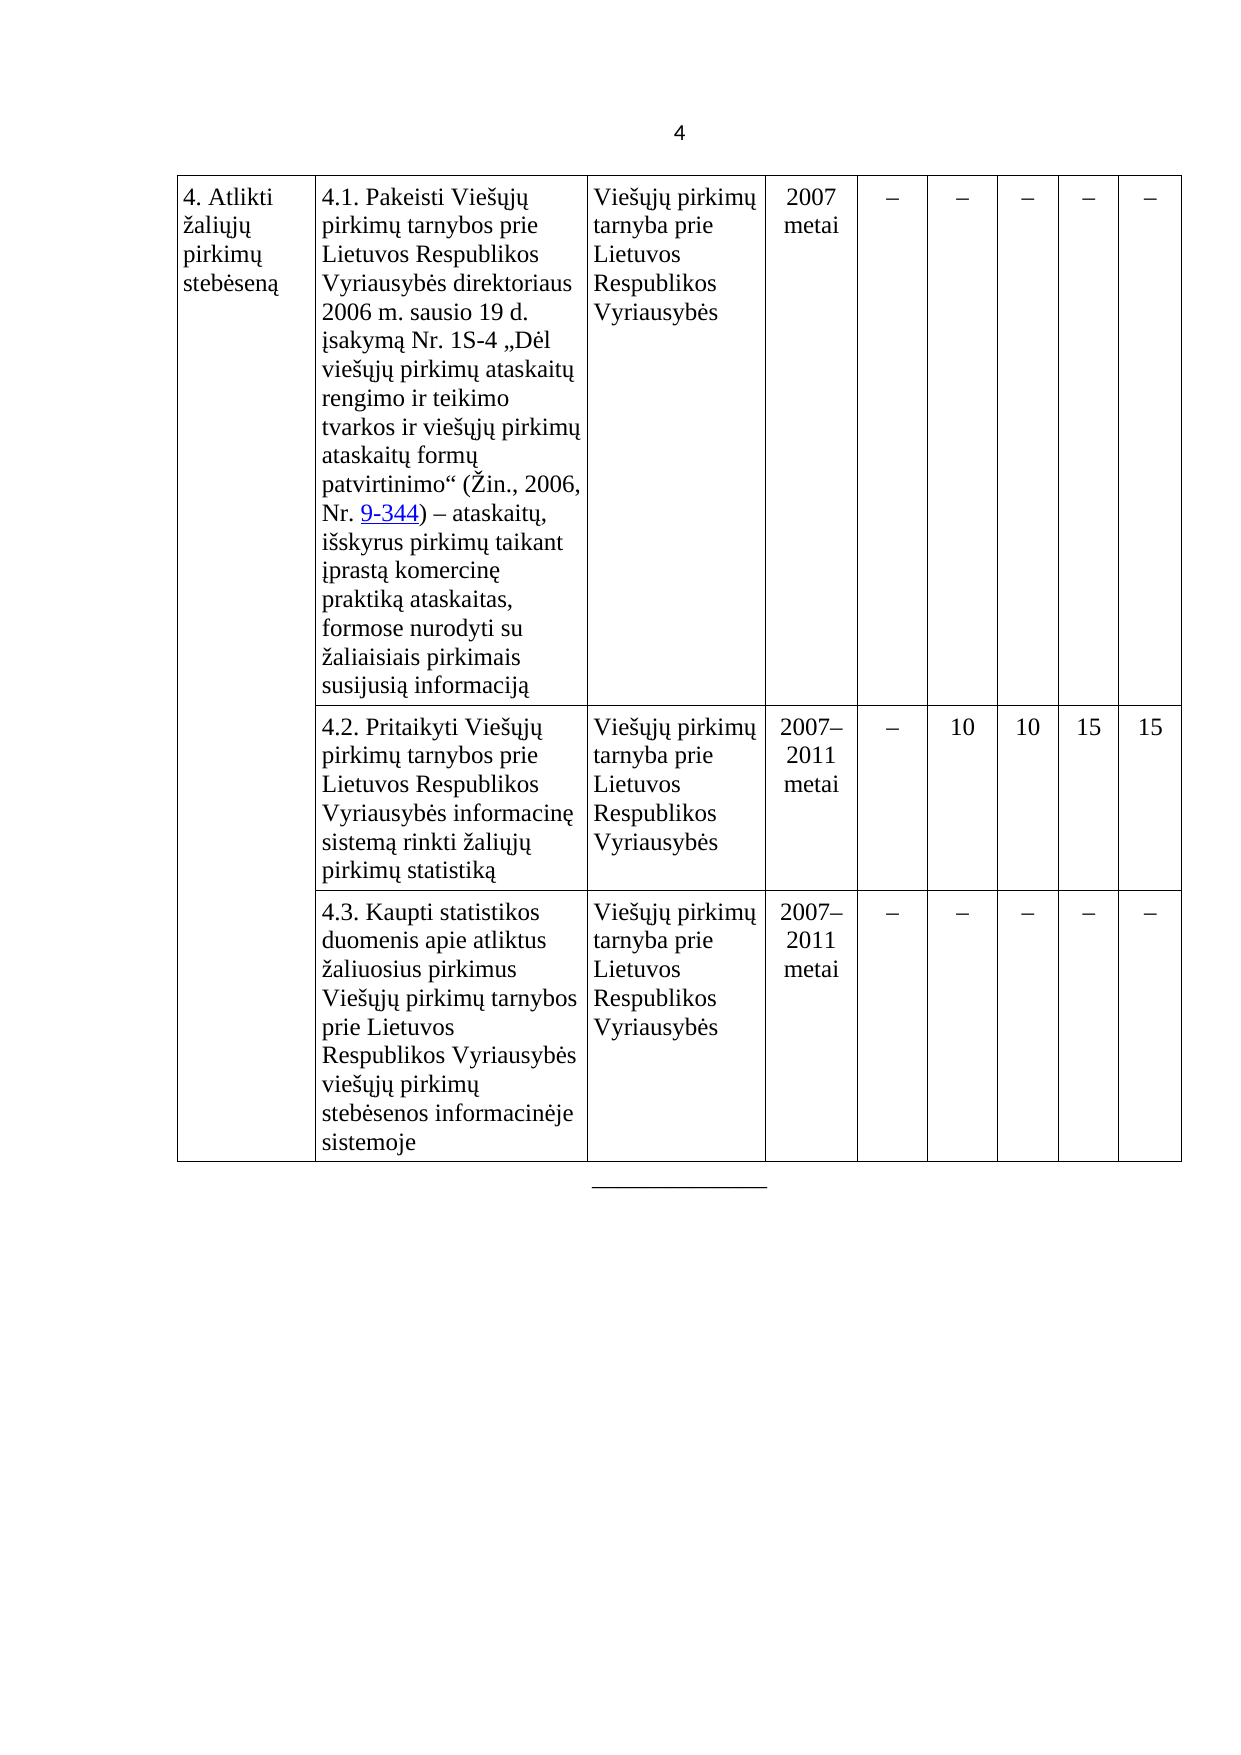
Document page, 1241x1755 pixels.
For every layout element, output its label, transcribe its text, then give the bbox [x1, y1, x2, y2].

table_cell – [1119, 176, 1181, 705]
table_cell – [998, 176, 1058, 705]
table_cell – [858, 706, 927, 890]
table_cell 10 [998, 706, 1058, 890]
table_cell 2007 metai [766, 176, 857, 705]
table_cell 4.1. Pakeisti Viešųjų pirkimų tarnybos prie Lietuvos Respublikos Vyriausybės direktoriaus 2006 m. sausio 19 d. įsakymą Nr. 1S-4 „Dėl viešųjų pirkimų ataskaitų rengimo ir teikimo tvarkos ir viešųjų pirkimų ataskaitų formų patvirtinimo“ (Žin., 2006, Nr. 9-344) – ataskaitų, išskyrus pirkimų taikant įprastą komercinę praktiką ataskaitas, formose nurodyti su žaliaisiais pirkimais susijusią informaciją [316, 176, 587, 705]
table_cell – [998, 891, 1058, 1161]
table_cell 15 [1059, 706, 1118, 890]
table_cell – [1059, 176, 1118, 705]
table_cell Viešųjų pirkimų tarnyba prie Lietuvos Respublikos Vyriausybės [588, 891, 765, 1161]
text ______________ [177, 1162, 1181, 1191]
table_cell – [928, 176, 997, 705]
table_cell – [928, 891, 997, 1161]
table_cell 2007–2011 metai [766, 891, 857, 1161]
table_cell 4.2. Pritaikyti Viešųjų pirkimų tarnybos prie Lietuvos Respublikos Vyriausybės informacinę sistemą rinkti žaliųjų pirkimų statistiką [316, 706, 587, 890]
table_cell 15 [1119, 706, 1181, 890]
table_cell – [858, 891, 927, 1161]
table_cell Viešųjų pirkimų tarnyba prie Lietuvos Respublikos Vyriausybės [588, 706, 765, 890]
table_cell Viešųjų pirkimų tarnyba prie Lietuvos Respublikos Vyriausybės [588, 176, 765, 705]
table_cell 2007–2011 metai [766, 706, 857, 890]
table_cell 4.3. Kaupti statistikos duomenis apie atliktus žaliuosius pirkimus Viešųjų pirkimų tarnybos prie Lietuvos Respublikos Vyriausybės viešųjų pirkimų stebėsenos informacinėje sistemoje [316, 891, 587, 1161]
table_cell – [1059, 891, 1118, 1161]
table_cell – [1119, 891, 1181, 1161]
table_cell 4. Atlikti žaliųjų pirkimų stebėseną [178, 176, 315, 1161]
table_cell 10 [928, 706, 997, 890]
table_cell – [858, 176, 927, 705]
